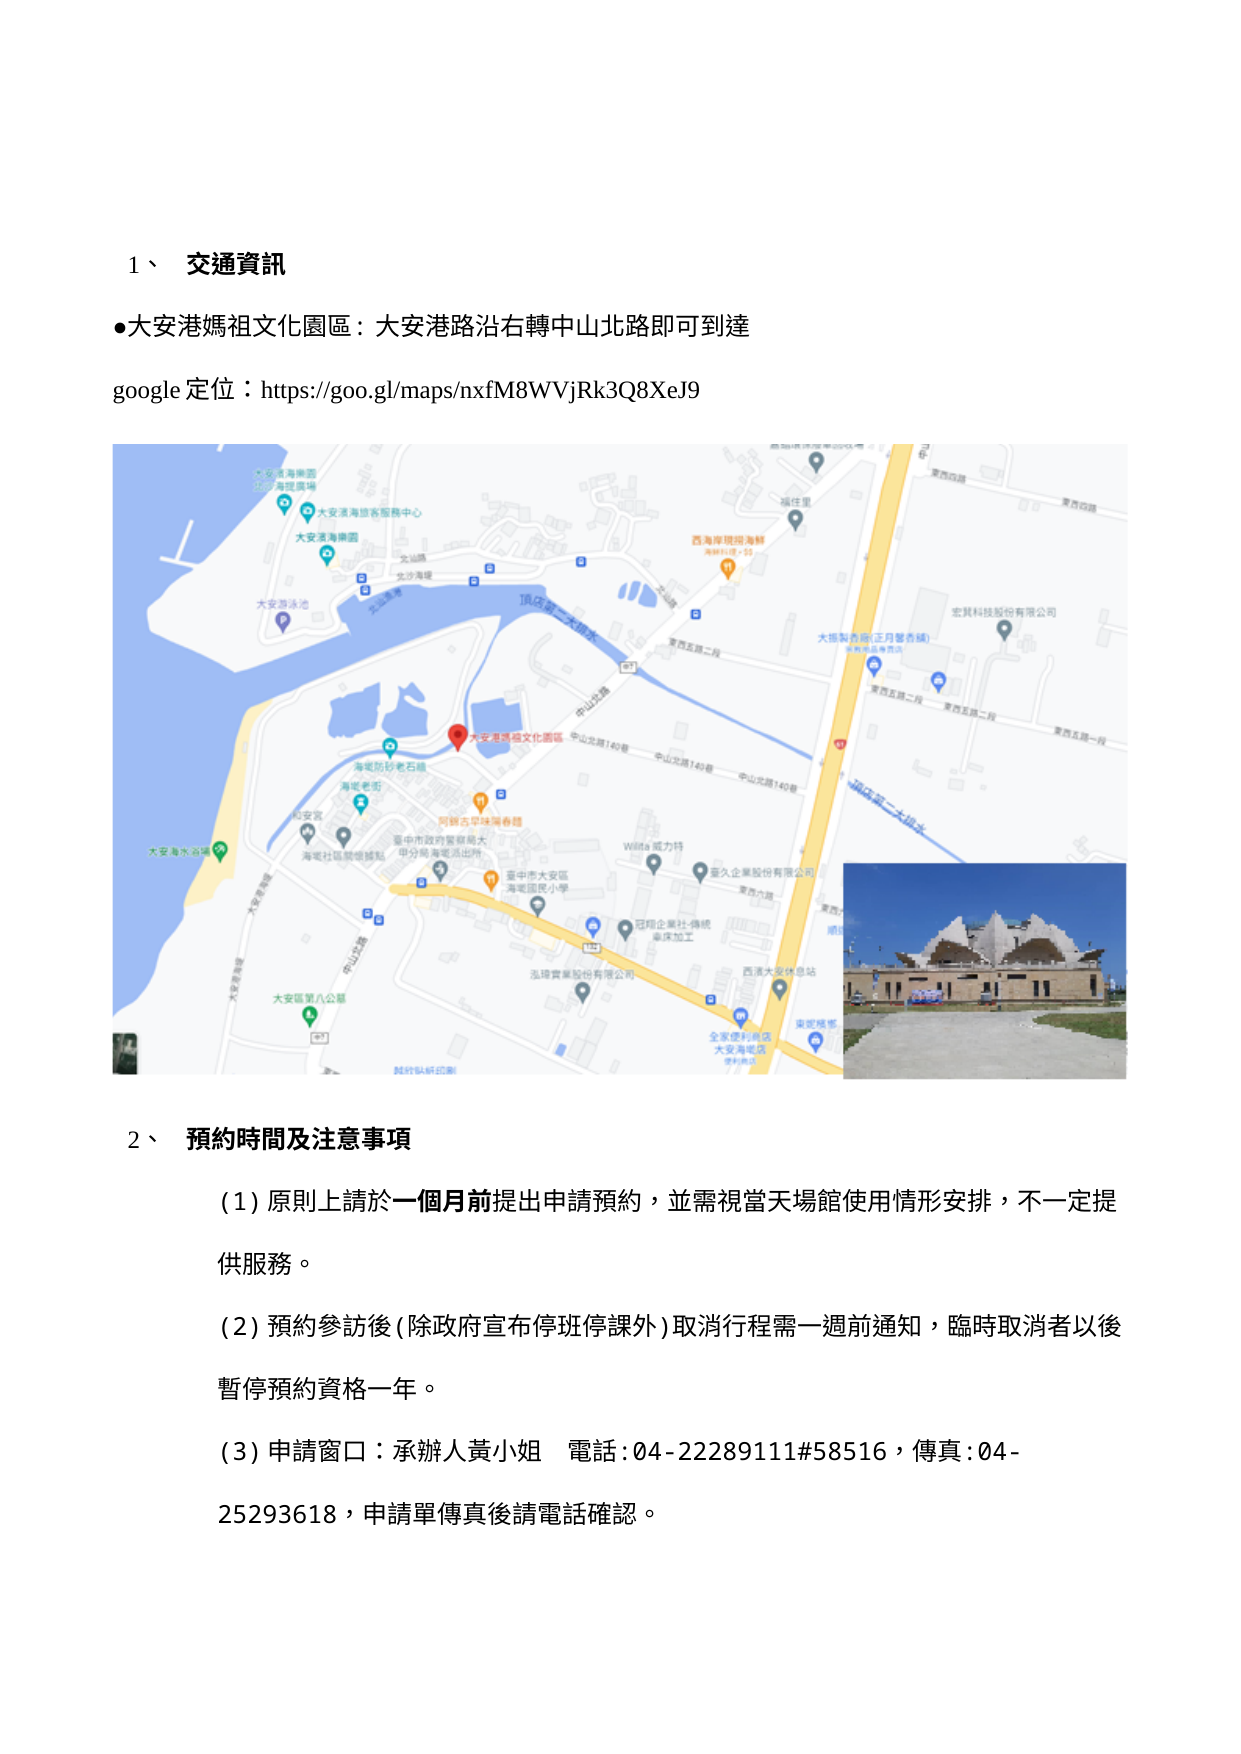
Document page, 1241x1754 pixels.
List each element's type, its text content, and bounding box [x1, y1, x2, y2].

list 申請窗口：承辦人黃小姐 電話:04-22289111#58516，傳真:04-25293618，申請單傳真後請電話確認。 [217, 1408, 1128, 1533]
list 交通資訊 [127, 221, 1128, 283]
text ●大安港媽祖文化園區: 大安港路沿右轉中山北路即可到達 google定位：https://goo.gl/maps/nxfM8WVjRk3Q8XeJ9 [112, 283, 1128, 408]
list 預約參訪後(除政府宣布停班停課外)取消行程需一週前通知，臨時取消者以後暫停預約資格一年。 [217, 1283, 1128, 1408]
list 原則上請於一個月前提出申請預約，並需視當天場館使用情形安排，不一定提供服務。 [217, 1158, 1128, 1283]
list 預約時間及注意事項 [127, 1096, 1128, 1158]
